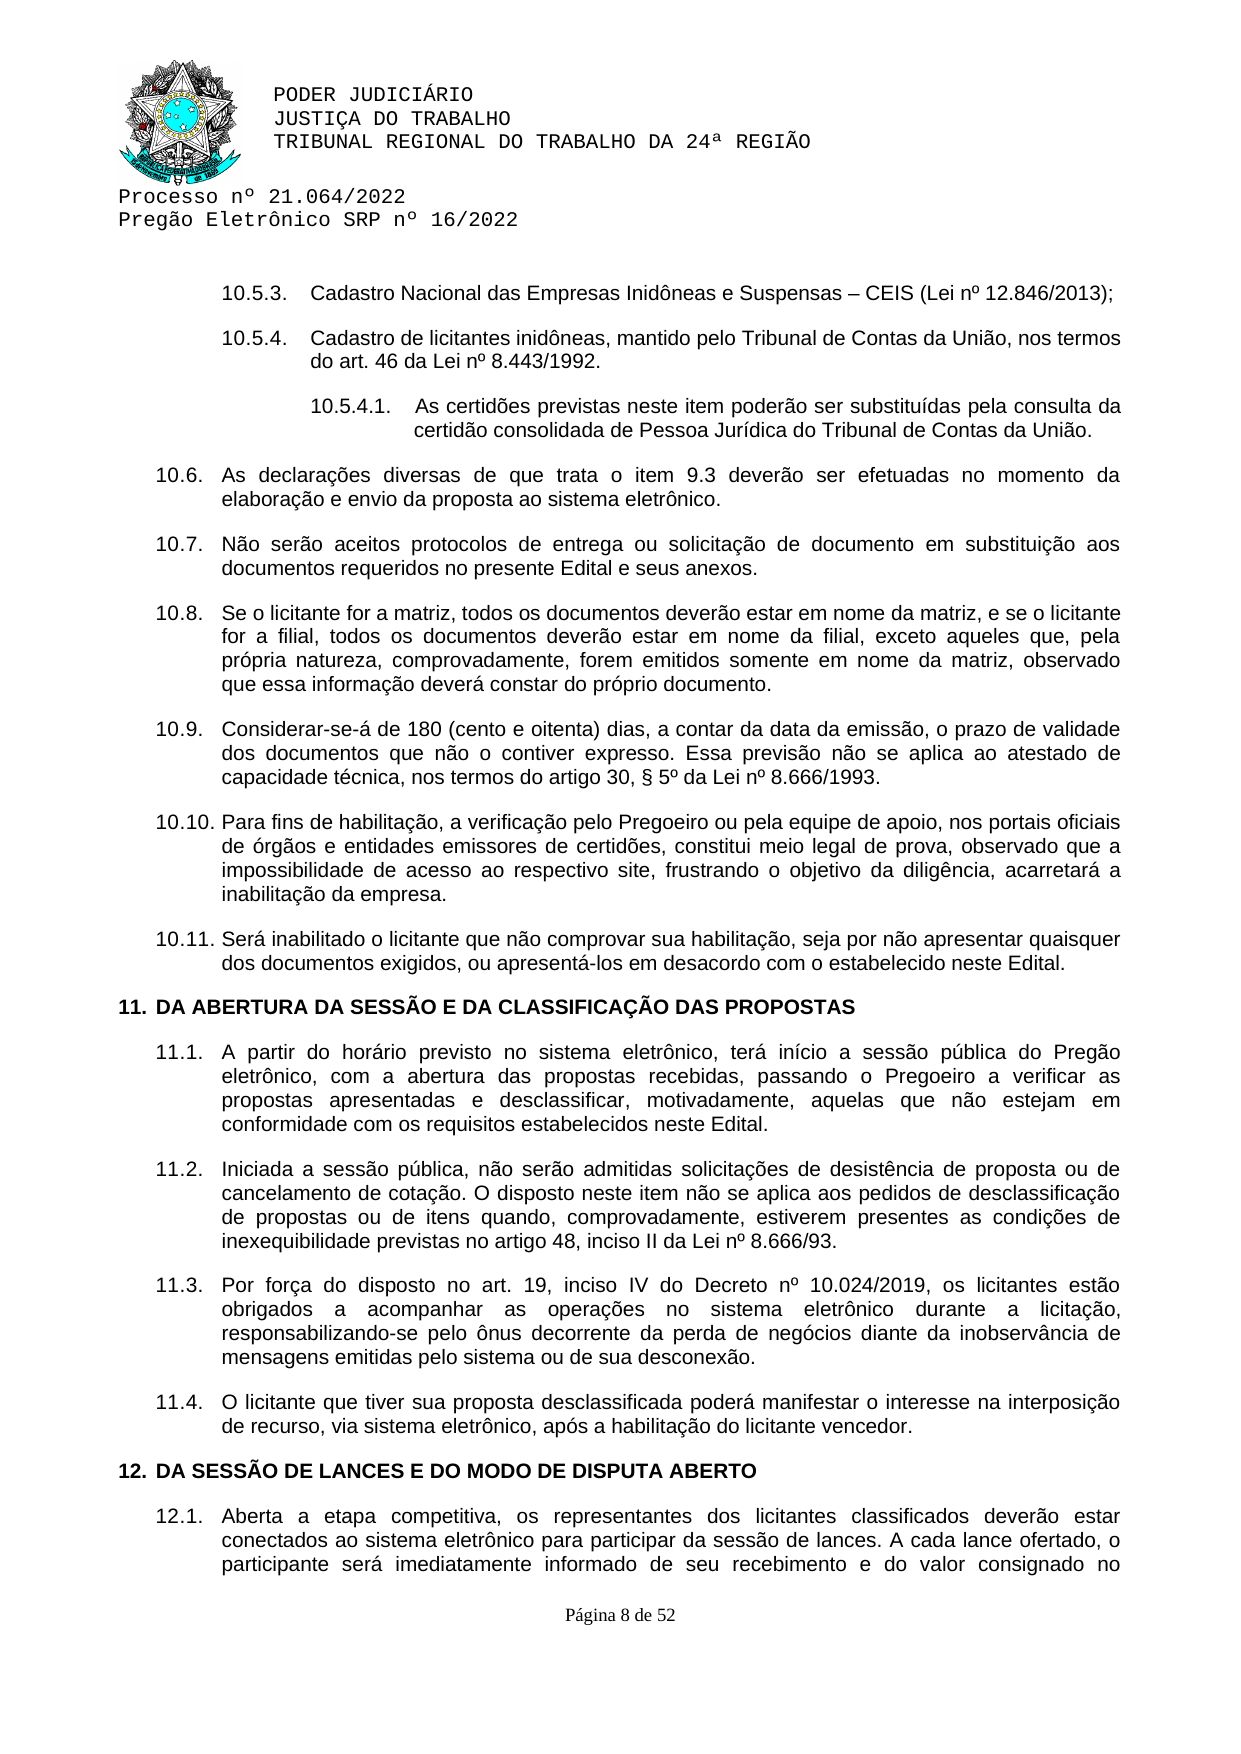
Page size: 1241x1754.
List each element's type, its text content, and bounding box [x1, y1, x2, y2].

list Para fins de habilitação, a verificação pelo Pregoeiro ou pela equipe de apoio, nos portais oficiais de órgãos e entidades emissores de certidões, constitui meio legal de prova, observado que a impossibilidade de acesso ao respectivo site, frustrando o objetivo da diligência, acarretará a inabilitação da empresa. [155, 810, 1122, 906]
list Não serão aceitos protocolos de entrega ou solicitação de documento em substituição aos documentos requeridos no presente Edital e seus anexos. [155, 532, 1122, 579]
list Considerar-se-á de 180 (cento e oitenta) dias, a contar da data da emissão, o prazo de validade dos documentos que não o contiver expresso. Essa previsão não se aplica ao atestado de capacidade técnica, nos termos do artigo 30, § 5º da Lei nº 8.666/1993. [155, 717, 1122, 789]
list da sESSÃO DE LANCES E DO MODO DE DISPUTA ABERTO [118, 1459, 1122, 1483]
list Iniciada a sessão pública, não serão admitidas solicitações de desistência de proposta ou de cancelamento de cotação. O disposto neste item não se aplica aos pedidos de desclassificação de propostas ou de itens quando, comprovadamente, estiverem presentes as condições de inexequibilidade previstas no artigo 48, inciso II da Lei nº 8.666/93. [155, 1157, 1122, 1252]
list O licitante que tiver sua proposta desclassificada poderá manifestar o interesse na interposição de recurso, via sistema eletrônico, após a habilitação do licitante vencedor. [155, 1390, 1122, 1438]
list Cadastro de licitantes inidôneas, mantido pelo Tribunal de Contas da União, nos termos do art. 46 da Lei nº 8.443/1992. [221, 325, 1122, 373]
list As declarações diversas de que trata o item 9.3 deverão ser efetuadas no momento da elaboração e envio da proposta ao sistema eletrônico. [155, 463, 1122, 511]
list Será inabilitado o licitante que não comprovar sua habilitação, seja por não apresentar quaisquer dos documentos exigidos, ou apresentá-los em desacordo com o estabelecido neste Edital. [155, 926, 1122, 974]
list As certidões previstas neste item poderão ser substituídas pela consulta da certidão consolidada de Pessoa Jurídica do Tribunal de Contas da União. [310, 394, 1122, 442]
picture [118, 59, 243, 186]
list Aberta a etapa competitiva, os representantes dos licitantes classificados deverão estar conectados ao sistema eletrônico para participar da sessão de lances. A cada lance ofertado, o participante será imediatamente informado de seu recebimento e do valor consignado no [155, 1503, 1122, 1575]
list Cadastro Nacional das Empresas Inidôneas e Suspensas – CEIS (Lei nº 12.846/2013); [221, 281, 1122, 304]
list Se o licitante for a matriz, todos os documentos deverão estar em nome da matriz, e se o licitante for a filial, todos os documentos deverão estar em nome da filial, exceto aqueles que, pela própria natureza, comprovadamente, forem emitidos somente em nome da matriz, observado que essa informação deverá constar do próprio documento. [155, 600, 1122, 696]
list A partir do horário previsto no sistema eletrônico, terá início a sessão pública do Pregão eletrônico, com a abertura das propostas recebidas, passando o Pregoeiro a verificar as propostas apresentadas e desclassificar, motivadamente, aquelas que não estejam em conformidade com os requisitos estabelecidos neste Edital. [155, 1040, 1122, 1136]
list DA abertura da sessão e da classificação das propostas [118, 995, 1122, 1019]
list Por força do disposto no art. 19, inciso IV do Decreto nº 10.024/2019, os licitantes estão obrigados a acompanhar as operações no sistema eletrônico durante a licitação, responsabilizando-se pelo ônus decorrente da perda de negócios diante da inobservância de mensagens emitidas pelo sistema ou de sua desconexão. [155, 1273, 1122, 1369]
